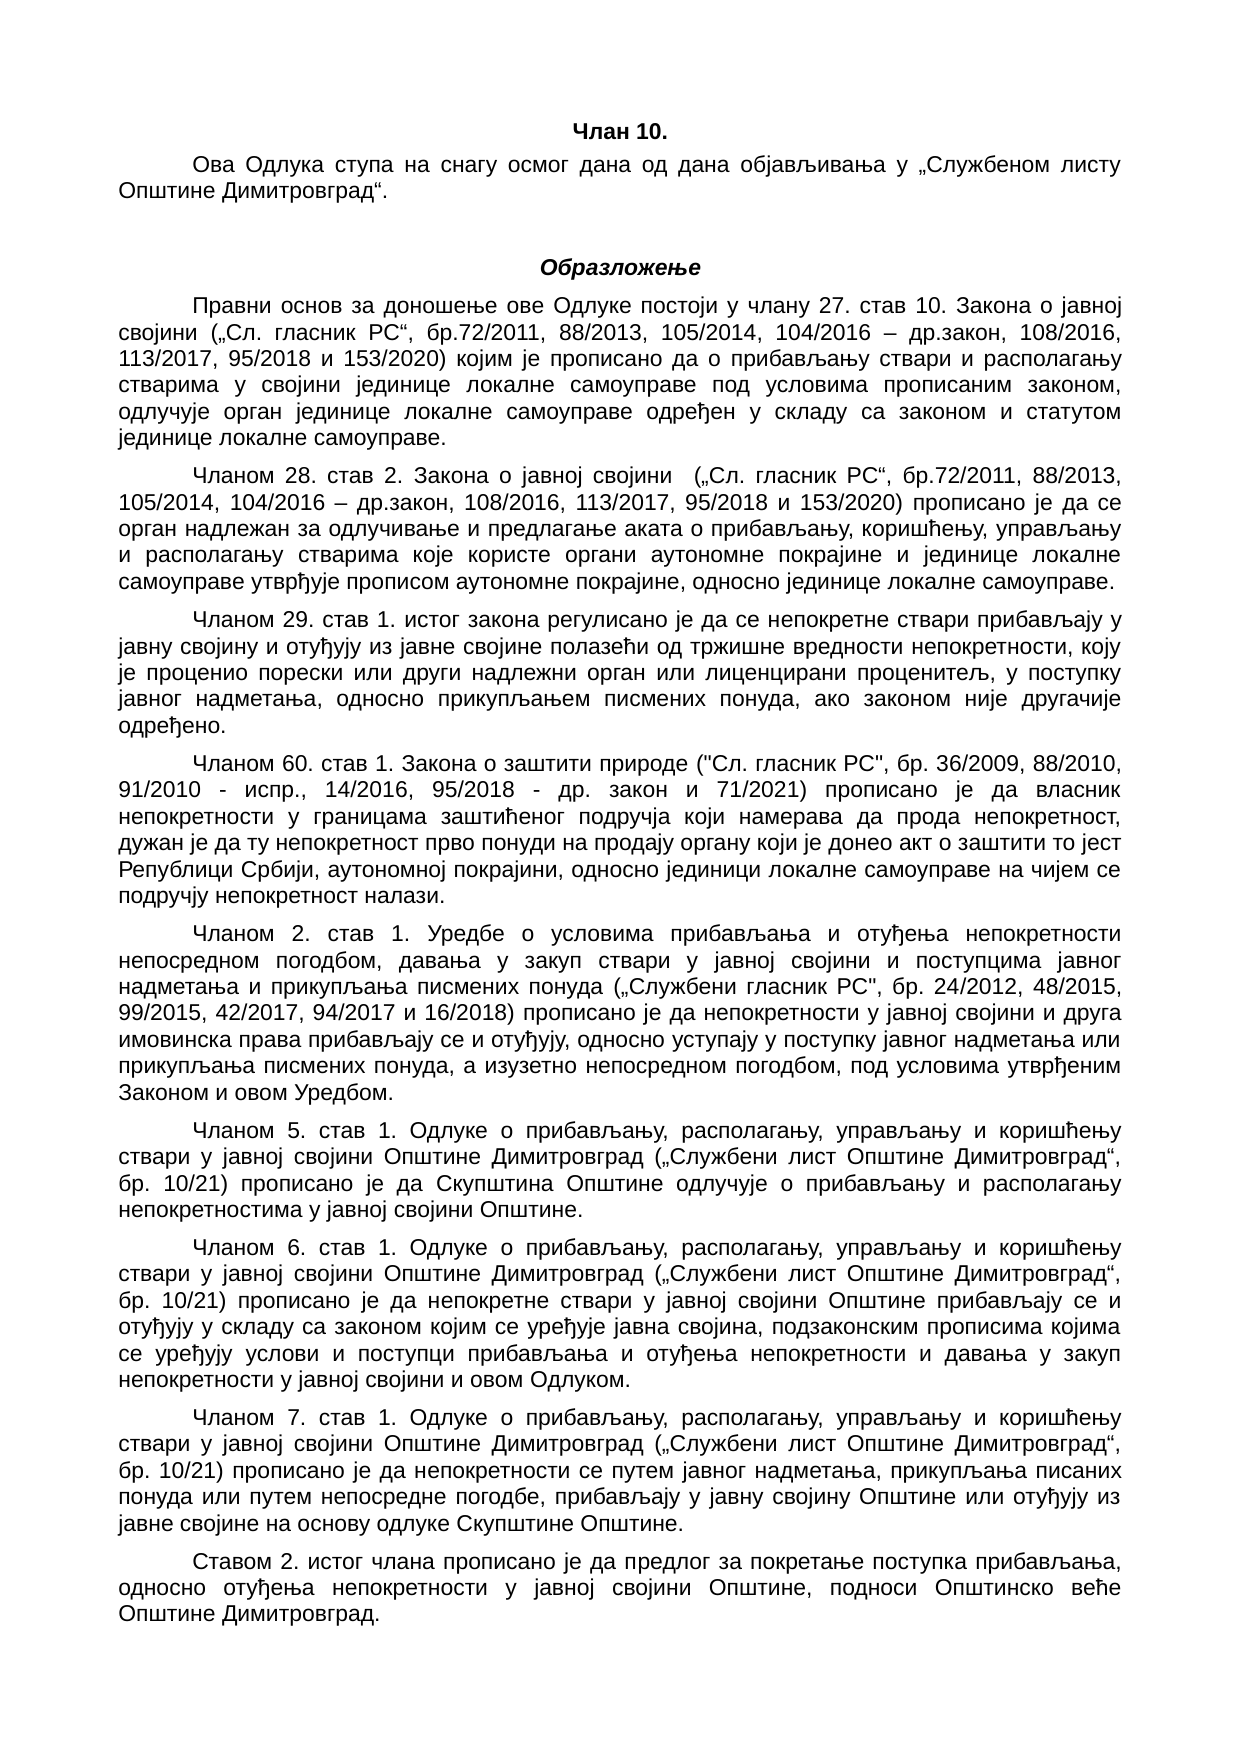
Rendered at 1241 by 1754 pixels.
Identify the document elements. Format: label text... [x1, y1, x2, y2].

text Чланом 28. став 2. Закона о јавној својини („Сл. гласник РС“, бр.72/2011, 88/2013, 105/2014, 104/2016 – др.закон, 108/2016, 113/2017, 95/2018 и 153/2020) прописано је да се орган надлежан за одлучивање и предлагање аката о прибављању, коришћењу, управљању и располагању стварима које користе органи аутономне покрајине и јединице локалне самоуправе утврђује прописом аутономне покрајине, односно јединице локалне самоуправе. [118, 462, 1122, 594]
text Правни основ за доношење ове Одлуке постоји у члану 27. став 10. Закона о јавној својини („Сл. гласник РС“, бр.72/2011, 88/2013, 105/2014, 104/2016 – др.закон, 108/2016, 113/2017, 95/2018 и 153/2020) којим је прописано да о прибављању ствари и располагању стварима у својини јединице локалне самоуправе под условима прописаним законом, одлучује орган јединице локалне самоуправе одређен у складу са законом и статутом јединице локалне самоуправе. [118, 292, 1122, 450]
text Чланом 60. став 1. Закона о заштити природе ("Сл. гласник РС", бр. 36/2009, 88/2010, 91/2010 - испр., 14/2016, 95/2018 - др. закон и 71/2021) прописано је да власник непокретности у границама заштићеног подручја који намерава да прода непокретност, дужан је да ту непокретност прво понуди на продају органу који је донео акт о заштити то јест Републици Србији, аутономној покрајини, односно јединици локалне самоуправе на чијем се подручју непокретност налази. [118, 750, 1122, 908]
text Ова Одлука ступа на снагу осмог дана од дана објављивања у „Службеном листу Општине Димитровград“. [118, 151, 1122, 203]
text Чланом 29. став 1. истог закона регулисано је да се непокретне ствари прибављају у јавну својину и отуђују из јавне својине полазећи од тржишне вредности непокретности, коју је проценио порески или други надлежни орган или лиценцирани проценитељ, у поступку јавног надметања, односно прикупљањем писмених понуда, ако законом није другачије одређено. [118, 606, 1122, 738]
text Чланом 5. став 1. Одлуке о прибављању, располагању, управљању и коришћењу ствари у јавној својини Општине Димитровград („Службени лист Општине Димитровград“, бр. 10/21) прописано је да Скупштина Општине одлучује о прибављању и располагању непокретностима у јавној својини Општине. [118, 1117, 1122, 1222]
text Чланом 2. став 1. Уредбе о условима прибављања и отуђења непокретности непосредном погодбом, давања у закуп ствари у јавној својини и поступцима јавног надметања и прикупљања писмених понуда („Службени гласник РС", бр. 24/2012, 48/2015, 99/2015, 42/2017, 94/2017 и 16/2018) прописано је да непокретности у јавној својини и друга имовинска права прибављају се и отуђују, односно уступају у поступку јавног надметања или прикупљања писмених понуда, а изузетно непосредном погодбом, под условима утврђеним Законом и овом Уредбом. [118, 920, 1122, 1105]
text Чланом 6. став 1. Одлуке о прибављању, располагању, управљању и коришћењу ствари у јавној својини Општине Димитровград („Службени лист Општине Димитровград“, бр. 10/21) прописано је да непокретне ствари у јавној својини Општине прибављају се и отуђују у складу са законом којим се уређује јавна својина, подзаконским прописима којима се уређују услови и поступци прибављања и отуђења непокретности и давања у закуп непокретности у јавној својини и овом Одлуком. [118, 1234, 1122, 1392]
text Образложење [118, 254, 1122, 280]
text Чланом 7. став 1. Одлуке о прибављању, располагању, управљању и коришћењу ствари у јавној својини Општине Димитровград („Службени лист Општине Димитровград“, бр. 10/21) прописано је да непокретности се путем јавног надметања, прикупљања писаних понуда или путем непосредне погодбе, прибављају у јавну својину Општине или отуђују из јавне својине на основу одлуке Скупштине Општине. [118, 1404, 1122, 1536]
text Ставом 2. истог члана прописано је да предлог за покретање поступка прибављања, односно отуђења непокретности у јавној својини Општине, подноси Општинско веће Општине Димитровград. [118, 1548, 1122, 1627]
text Члан 10. [118, 118, 1122, 144]
